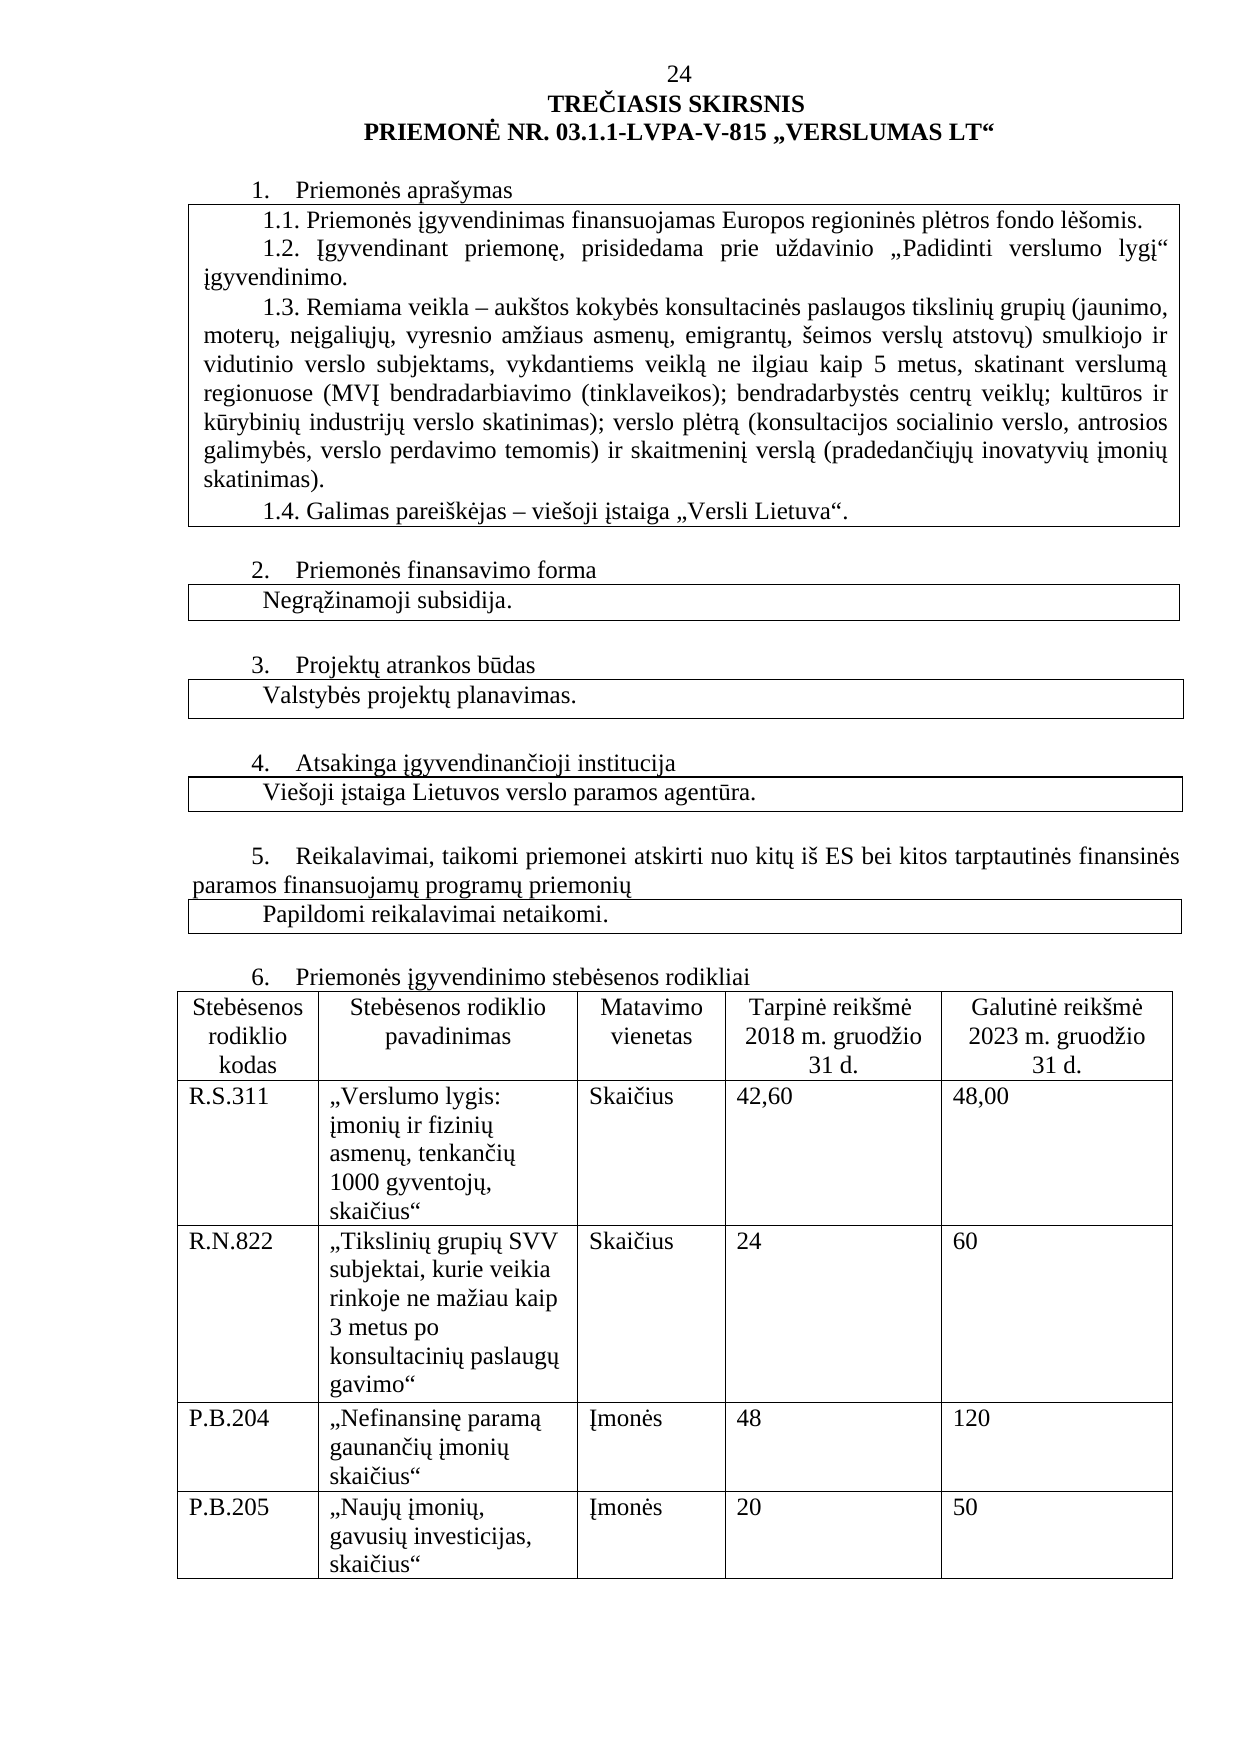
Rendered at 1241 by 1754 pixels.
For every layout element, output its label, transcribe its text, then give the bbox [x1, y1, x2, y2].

table_cell P.B.204 [178, 1403, 318, 1491]
table_cell R.N.822 [178, 1226, 318, 1402]
table_cell 20 [726, 1492, 941, 1578]
text 5. Reikalavimai, taikomi priemonei atskirti nuo kitų iš ES bei kitos tarptautinės finansinės paramos finansuojamų programų priemonių [192, 841, 1181, 898]
table_cell 120 [942, 1403, 1172, 1491]
table_cell „Verslumo lygis: įmonių ir fizinių asmenų, tenkančių 1000 gyventojų, skaičius“ [319, 1081, 577, 1225]
table_cell „Nefinansinę paramą gaunančių įmonių skaičius“ [319, 1403, 577, 1491]
table_cell R.S.311 [178, 1081, 318, 1225]
table_header 1.1. Priemonės įgyvendinimas finansuojamas Europos regioninės plėtros fondo lėšomis. [189, 205, 1179, 233]
table_header Stebėsenos rodiklio pavadinimas [319, 992, 577, 1080]
table_header Tarpinė reikšmė 2018 m. gruodžio 31 d. [726, 992, 941, 1080]
table_cell 42,60 [726, 1081, 941, 1225]
table_cell 1.3. Remiama veikla – aukštos kokybės konsultacinės paslaugos tikslinių grupių (jaunimo, moterų, neįgaliųjų, vyresnio amžiaus asmenų, emigrantų, šeimos verslų atstovų) smulkiojo ir vidutinio verslo subjektams, vykdantiems veiklą ne ilgiau kaip 5 metus, skatinant verslumą regionuose (MVĮ bendradarbiavimo (tinklaveikos); bendradarbystės centrų veiklų; kultūros ir kūrybinių industrijų verslo skatinimas); verslo plėtrą (konsultacijos socialinio verslo, antrosios galimybės, verslo perdavimo temomis) ir skaitmeninį verslą (pradedančiųjų inovatyvių įmonių skatinimas). [189, 292, 1179, 496]
table_header Matavimo vienetas [578, 992, 725, 1080]
text 4. Atsakinga įgyvendinančioji institucija [251, 748, 1181, 776]
table_cell 1.4. Galimas pareiškėjas – viešoji įstaiga „Versli Lietuva“. [189, 496, 1179, 526]
table_cell P.B.205 [178, 1492, 318, 1578]
text 6. Priemonės įgyvendinimo stebėsenos rodikliai [251, 962, 1181, 991]
table_cell 1.2. Įgyvendinant priemonę, prisidedama prie uždavinio „Padidinti verslumo lygį“ įgyvendinimo. [189, 234, 1179, 292]
table_cell Skaičius [578, 1081, 725, 1225]
table_cell Įmonės [578, 1492, 725, 1578]
table_header Negrąžinamoji subsidija. [189, 585, 1179, 620]
table_header Papildomi reikalavimai netaikomi. [189, 900, 1181, 933]
table_cell 60 [942, 1226, 1172, 1402]
table_header Viešoji įstaiga Lietuvos verslo paramos agentūra. [189, 778, 1182, 811]
table_cell „Tikslinių grupių SVV subjektai, kurie veikia rinkoje ne mažiau kaip 3 metus po konsultacinių paslaugų gavimo“ [319, 1226, 577, 1402]
table_cell 48,00 [942, 1081, 1172, 1225]
table_cell „Naujų įmonių, gavusių investicijas, skaičius“ [319, 1492, 577, 1578]
table_cell 48 [726, 1403, 941, 1491]
table_cell Įmonės [578, 1403, 725, 1491]
text 2. Priemonės finansavimo forma [251, 556, 1181, 584]
text 3. Projektų atrankos būdas [251, 650, 1181, 679]
table_header Galutinė reikšmė 2023 m. gruodžio 31 d. [942, 992, 1172, 1080]
text 1. Priemonės aprašymas [251, 175, 1181, 204]
table_cell 24 [726, 1226, 941, 1402]
text PRIEMONĖ NR. 03.1.1-LVPA-V-815 „VERSLUMAS LT“ [177, 117, 1181, 146]
table_header Stebėsenos rodiklio kodas [178, 992, 318, 1080]
table_cell Skaičius [578, 1226, 725, 1402]
table_header Valstybės projektų planavimas. [189, 680, 1183, 718]
text TREČIASIS SKIRSNIS [177, 89, 1181, 117]
table_cell 50 [942, 1492, 1172, 1578]
